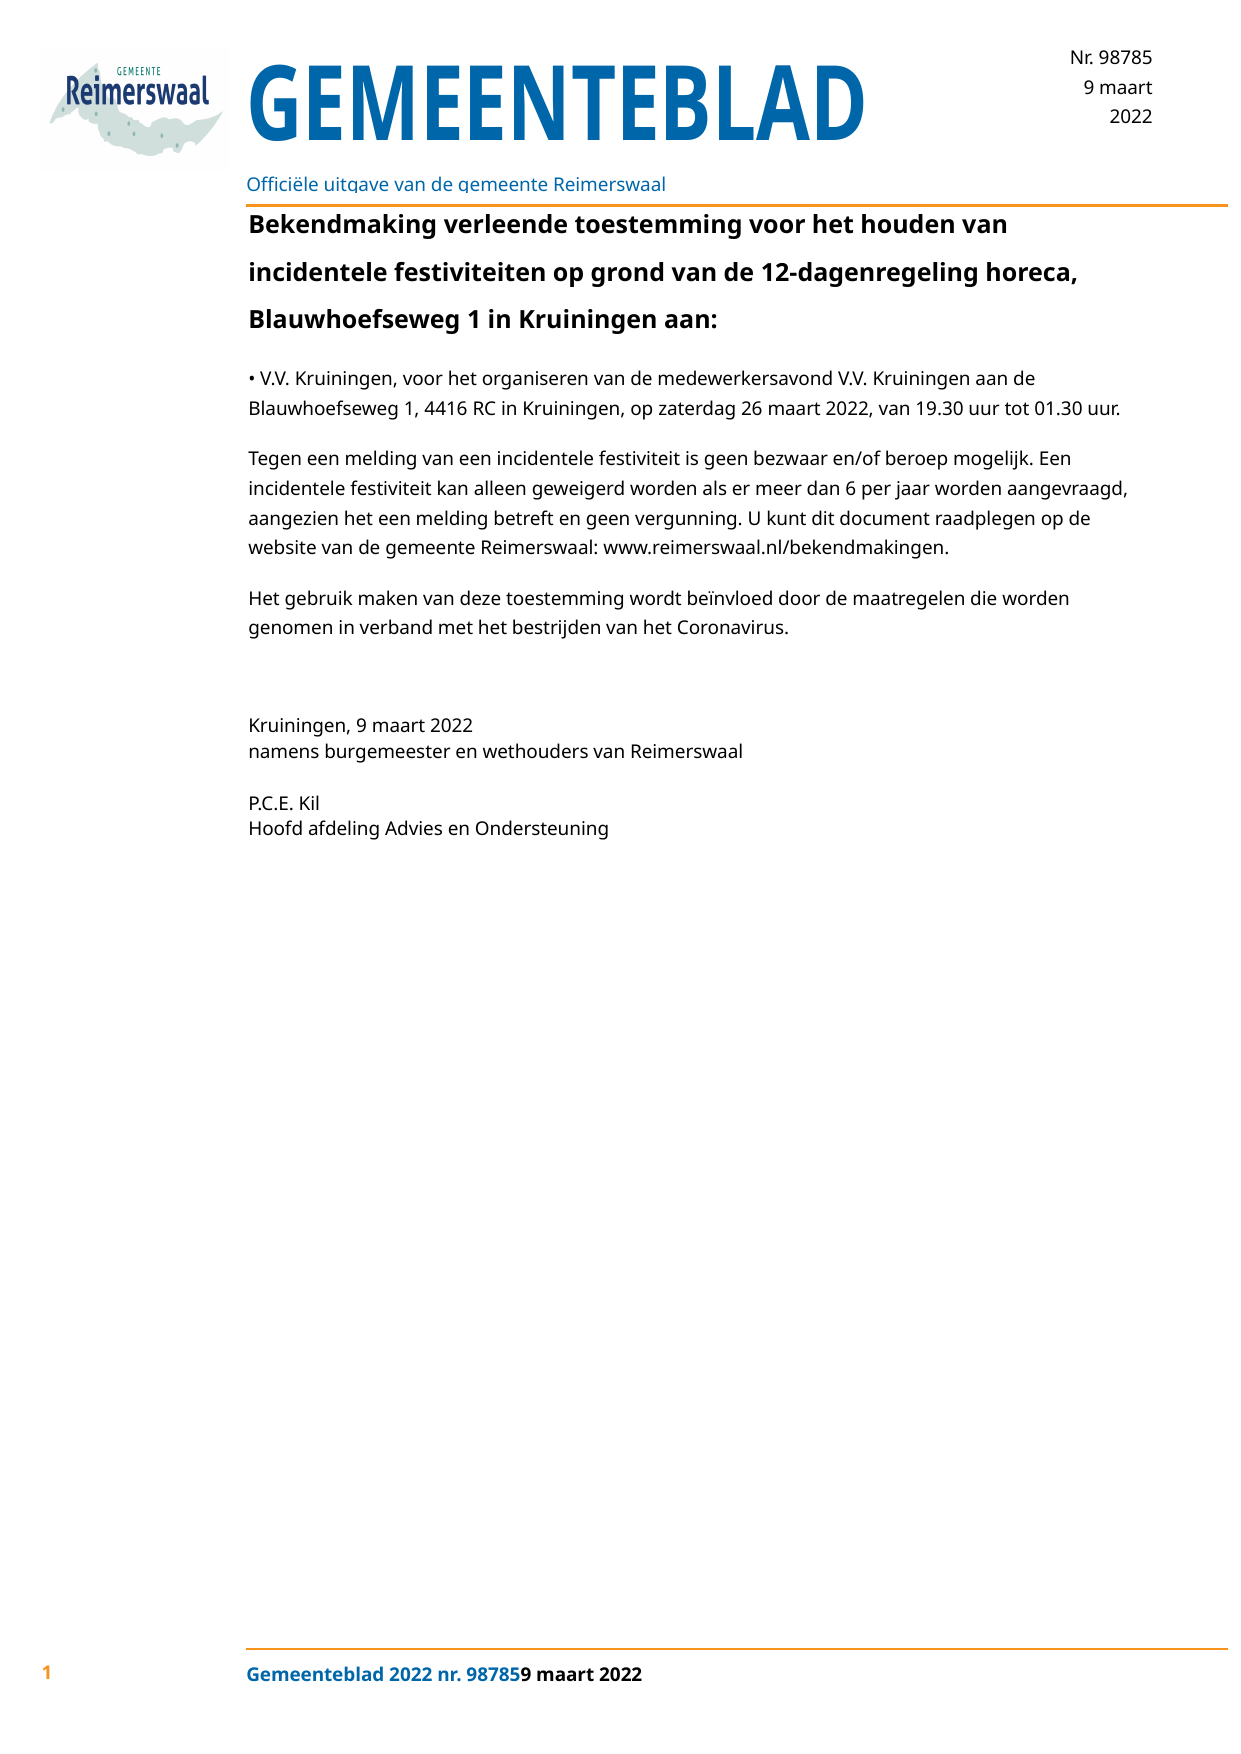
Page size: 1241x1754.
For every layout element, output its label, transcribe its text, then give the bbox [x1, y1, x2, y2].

text namens burgemeester en wethouders van Reimerswaal [248, 738, 1152, 764]
picture [41, 47, 231, 172]
text Tegen een melding van een incidentele festiviteit is geen bezwaar en/of beroep mogelijk. Een incidentele festiviteit kan alleen geweigerd worden als er meer dan 6 per jaar worden aangevraagd, aangezien het een melding betreft en geen vergunning. U kunt dit document raadplegen op de website van de gemeente Reimerswaal: www.reimerswaal.nl/bekendmakingen. [248, 446, 1152, 560]
text P.C.E. Kil [248, 790, 1152, 815]
text Kruiningen, ‎9 maart 2022 [248, 712, 1152, 738]
text • V.V. Kruiningen, voor het organiseren van de medewerkersavond V.V. Kruiningen aan de Blauwhoefseweg 1, 4416 RC in Kruiningen, op zaterdag 26 maart 2022, van 19.30 uur tot 01.30 uur. [248, 366, 1152, 421]
text Bekendmaking verleende toestemming voor het houden van incidentele festiviteiten op grond van de 12-dagenregeling horeca, Blauwhoefseweg 1 in Kruiningen aan: [248, 207, 1152, 336]
text Het gebruik maken van deze toestemming wordt beïnvloed door de maatregelen die worden genomen in verband met het bestrijden van het Coronavirus. [248, 585, 1152, 640]
text Hoofd afdeling Advies en Ondersteuning [248, 815, 1152, 841]
